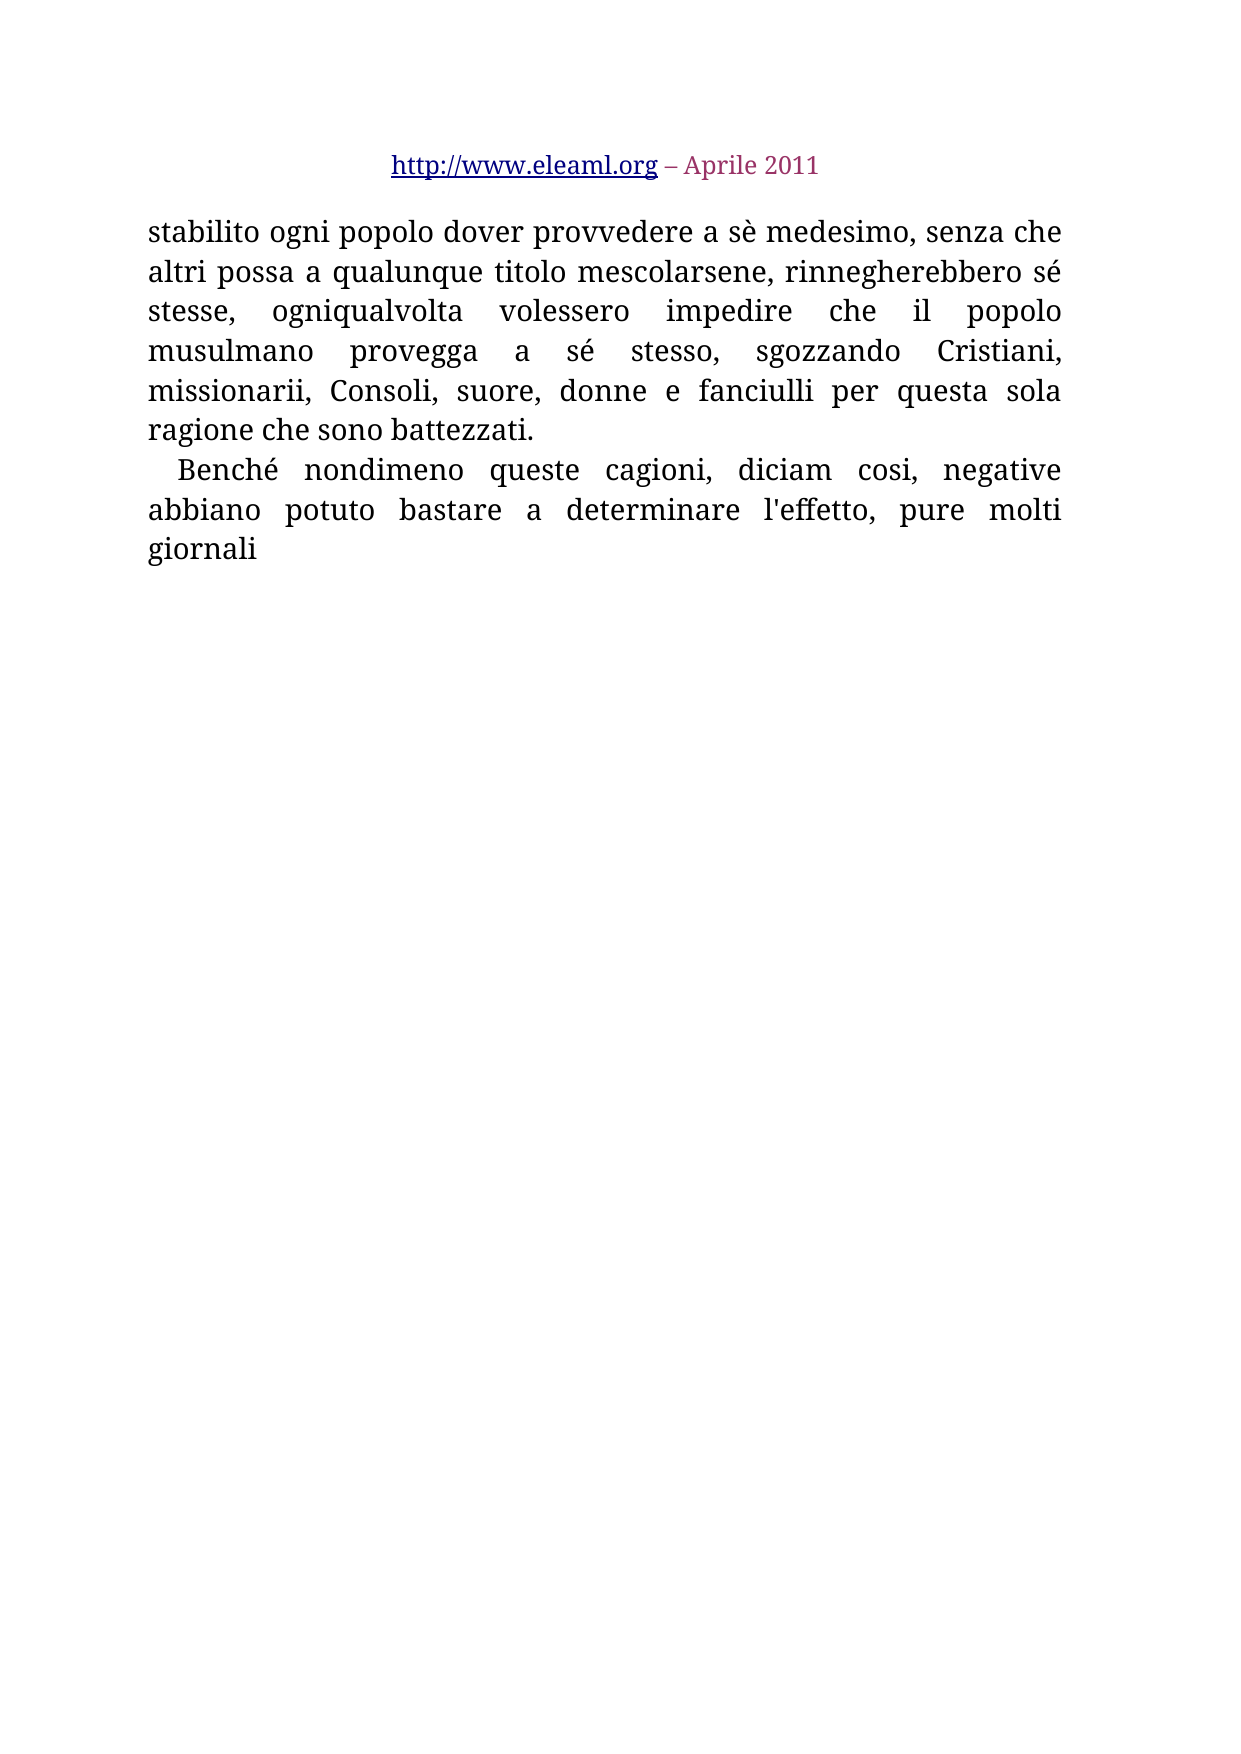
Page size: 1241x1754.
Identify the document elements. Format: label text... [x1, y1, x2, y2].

text stabilito ogni popolo dover provvedere a sè medesimo, senza che altri possa a qualunque titolo mescolarsene, rinnegherebbero sé stesse, ogniqualvolta volessero impedire che il popolo musulmano provegga a sé stesso, sgozzando Cristiani, missionarii, Consoli, suore, donne e fanciulli per questa sola ragione che sono battezzati. [148, 211, 1063, 449]
text Benché nondimeno queste cagioni, diciam cosi, negative abbiano potuto bastare a determinare l'effetto, pure molti giornali [148, 449, 1063, 568]
